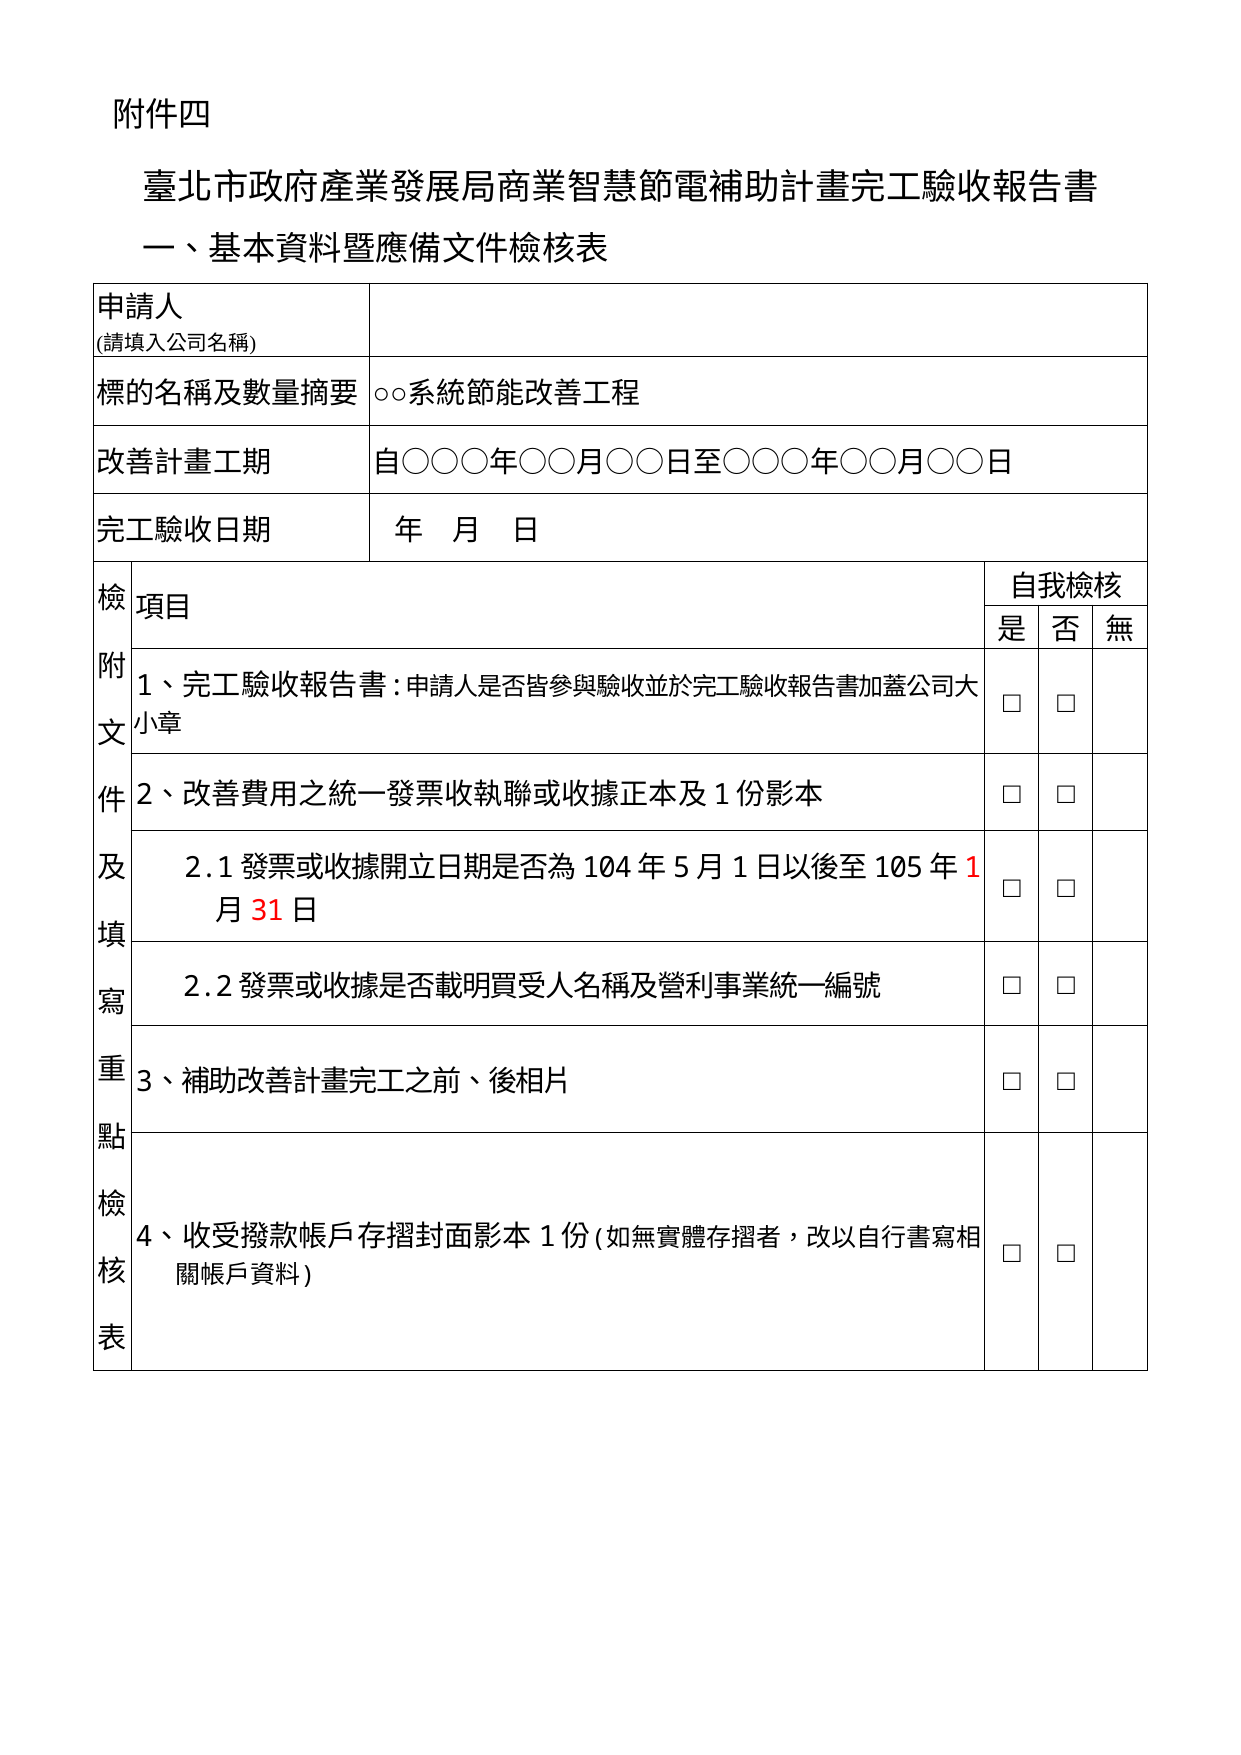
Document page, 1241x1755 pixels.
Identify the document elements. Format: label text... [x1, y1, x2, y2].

table_cell 年 月 日 [370, 494, 1147, 561]
table_cell □ [985, 649, 1038, 753]
table_cell 自○○○年○○月○○日至○○○年○○月○○日 [370, 426, 1147, 493]
table_cell □ [985, 1133, 1038, 1370]
table_cell [1093, 942, 1147, 1024]
table_cell [1093, 754, 1147, 830]
table_cell 3、補助改善計畫完工之前、後相片 [132, 1026, 984, 1132]
table_cell [1093, 649, 1147, 753]
table_cell 無 [1093, 606, 1147, 648]
text [97, 80, 237, 143]
table_cell [1093, 831, 1147, 941]
table_cell 否 [1039, 606, 1092, 648]
table_cell ○○系統節能改善工程 [370, 357, 1147, 424]
table_cell □ [1039, 942, 1092, 1024]
table_cell □ [1039, 1026, 1092, 1132]
table_cell 檢 附 文 件 及 填 寫 重 點 檢 核 表 [94, 562, 131, 1370]
table_cell □ [1039, 831, 1092, 941]
table_cell 是 [985, 606, 1038, 648]
table_cell □ [1039, 754, 1092, 830]
table_cell □ [985, 942, 1038, 1024]
table_cell □ [1039, 1133, 1092, 1370]
table_header 申請人 (請填入公司名稱) [94, 284, 369, 356]
text 一、基本資料暨應備文件檢核表 [142, 222, 1098, 270]
table_cell [1093, 1133, 1147, 1370]
table_cell 自我檢核 [985, 562, 1147, 604]
table_cell □ [1039, 649, 1092, 753]
table_cell 2、改善費用之統一發票收執聯或收據正本及1份影本 [132, 754, 984, 830]
table_cell □ [985, 1026, 1038, 1132]
table_cell □ [985, 754, 1038, 830]
text 附件四 [112, 87, 222, 136]
table_cell 2.2發票或收據是否載明買受人名稱及營利事業統一編號 [132, 942, 984, 1024]
table_cell 2.1發票或收據開立日期是否為104年5月1日以後至105年1月31日 [132, 831, 984, 941]
table_cell 1、完工驗收報告書:申請人是否皆參與驗收並於完工驗收報告書加蓋公司大小章 [132, 649, 984, 753]
table_cell 項目 [132, 562, 984, 648]
table_cell □ [985, 831, 1038, 941]
table_cell 改善計畫工期 [94, 426, 369, 493]
table_cell 完工驗收日期 [94, 494, 369, 561]
text 臺北市政府產業發展局商業智慧節電補助計畫完工驗收報告書 [142, 158, 1098, 209]
table_cell 4、收受撥款帳戶存摺封面影本1份(如無實體存摺者，改以自行書寫相關帳戶資料) [132, 1133, 984, 1370]
table_cell 標的名稱及數量摘要 [94, 357, 369, 424]
table_cell [1093, 1026, 1147, 1132]
table_header [370, 284, 1147, 356]
